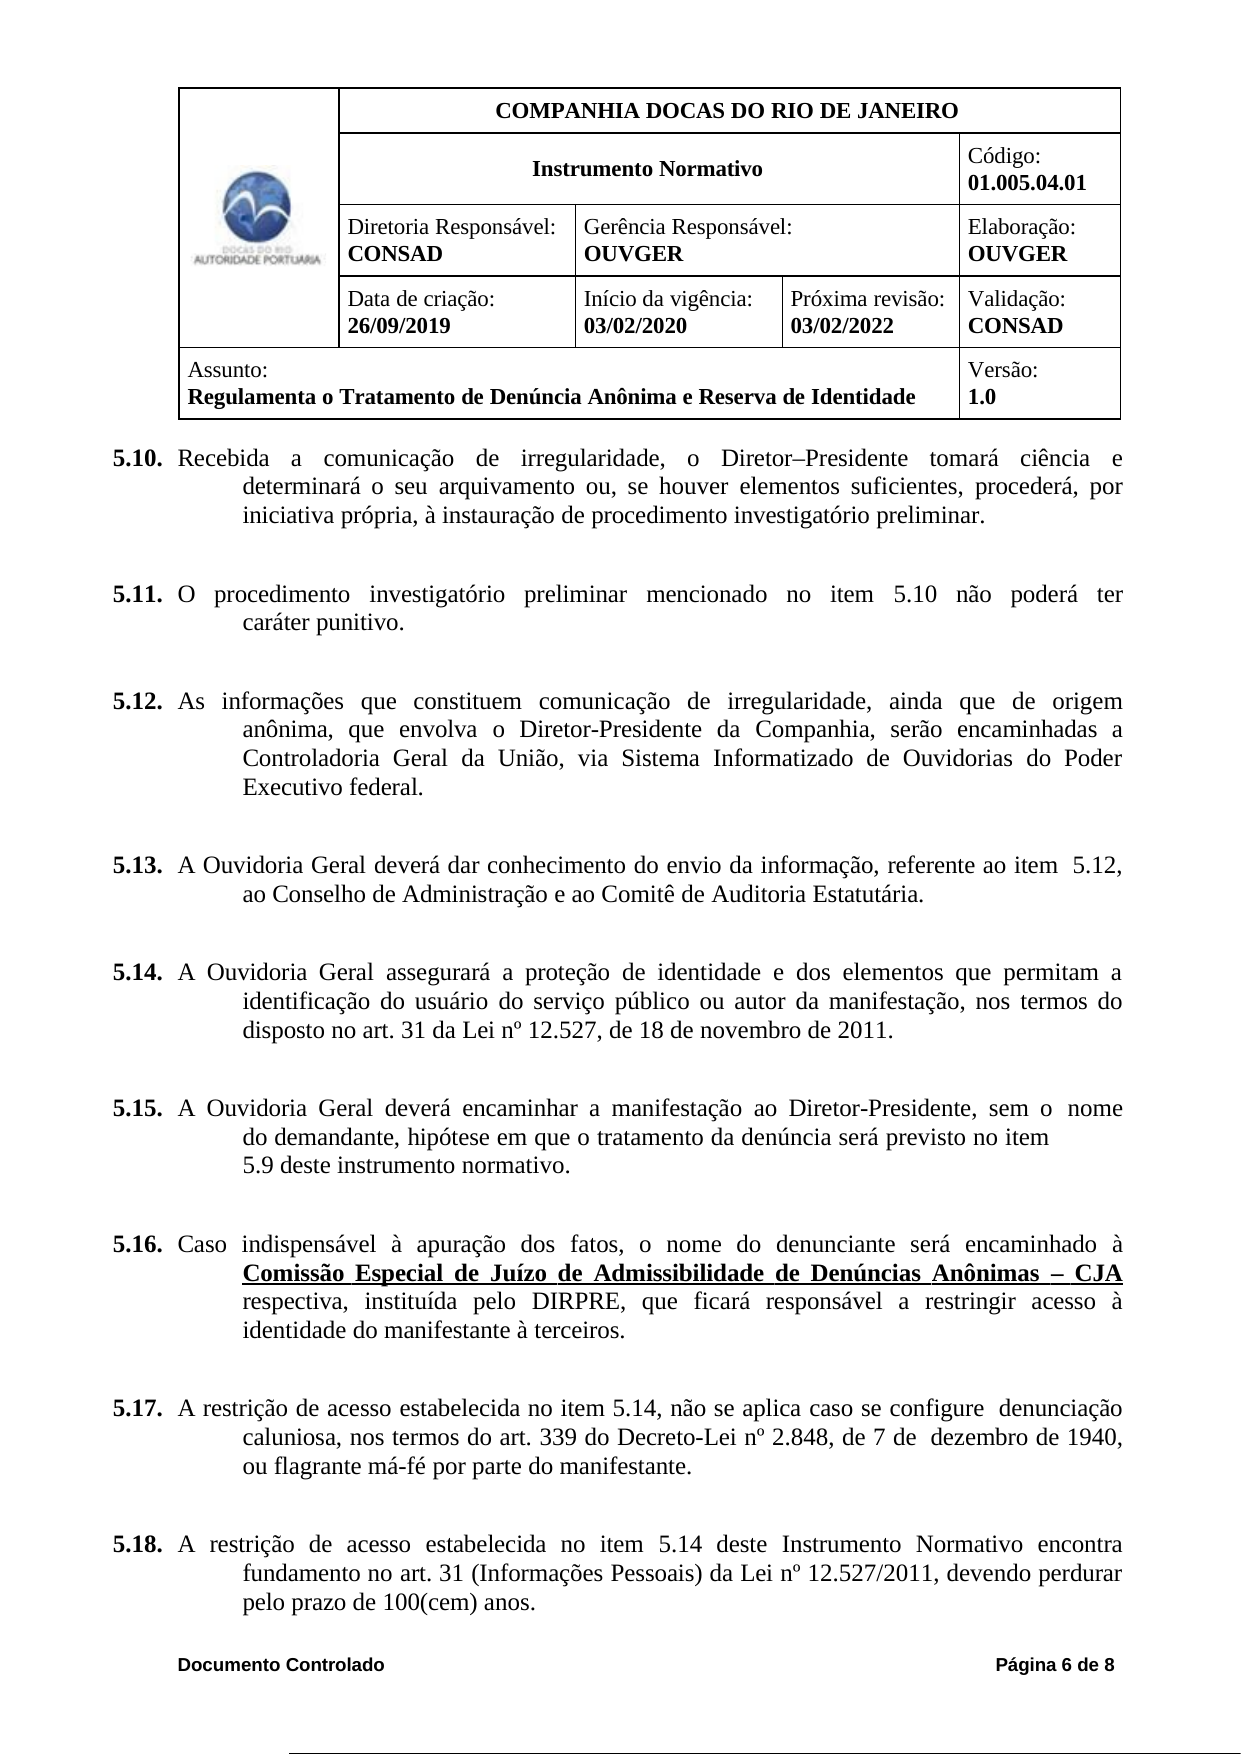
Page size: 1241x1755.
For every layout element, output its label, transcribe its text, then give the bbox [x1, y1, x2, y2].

list A restrição de acesso estabelecida no item 5.14, não se aplica caso se configure denunciação caluniosa, nos termos do art. 339 do Decreto-Lei nº 2.848, de 7 de dezembro de 1940, ou flagrante má-fé por parte do manifestante. [113, 1393, 1123, 1480]
table_cell Assunto: Regulamenta o Tratamento de Denúncia Anônima e Reserva de Identidade [180, 348, 959, 418]
table_cell Diretoria Responsável: CONSAD [340, 205, 575, 275]
text 5.9 deste instrumento normativo. [242, 1151, 1138, 1179]
list A Ouvidoria Geral deverá encaminhar a manifestação ao Diretor-Presidente, sem o nome do demandante, hipótese em que o tratamento da denúncia será previsto no item [113, 1093, 1123, 1151]
table_cell Instrumento Normativo [340, 134, 959, 204]
table_header [180, 89, 338, 346]
table_cell Data de criação: 26/09/2019 [340, 277, 575, 346]
table_cell Código: 01.005.04.01 [960, 134, 1120, 204]
table_cell Próxima revisão: 03/02/2022 [783, 277, 959, 346]
list As informações que constituem comunicação de irregularidade, ainda que de origem anônima, que envolva o Diretor-Presidente da Companhia, serão encaminhadas a Controladoria Geral da União, via Sistema Informatizado de Ouvidorias do Poder Executivo federal. [113, 686, 1123, 801]
list Caso indispensável à apuração dos fatos, o nome do denunciante será encaminhado à Comissão Especial de Juízo de Admissibilidade de Denúncias Anônimas – CJA respectiva, instituída pelo DIRPRE, que ficará responsável a restringir acesso à identidade do manifestante à terceiros. [113, 1229, 1123, 1344]
table_cell Gerência Responsável: OUVGER [576, 205, 959, 275]
list A restrição de acesso estabelecida no item 5.14 deste Instrumento Normativo encontra fundamento no art. 31 (Informações Pessoais) da Lei nº 12.527/2011, devendo perdurar pelo prazo de 100(cem) anos. [113, 1529, 1123, 1616]
table_cell Início da vigência: 03/02/2020 [576, 277, 782, 346]
table_header COMPANHIA DOCAS DO RIO DE JANEIRO [340, 89, 1120, 132]
list O procedimento investigatório preliminar mencionado no item 5.10 não poderá ter caráter punitivo. [113, 579, 1123, 636]
table_cell Versão: 1.0 [960, 348, 1120, 418]
list Recebida a comunicação de irregularidade, o Diretor–Presidente tomará ciência e determinará o seu arquivamento ou, se houver elementos suficientes, procederá, por iniciativa própria, à instauração de procedimento investigatório preliminar. [113, 443, 1123, 529]
list A Ouvidoria Geral deverá dar conhecimento do envio da informação, referente ao item 5.12, ao Conselho de Administração e ao Comitê de Auditoria Estatutária. [113, 850, 1123, 908]
list A Ouvidoria Geral assegurará a proteção de identidade e dos elementos que permitam a identificação do usuário do serviço público ou autor da manifestação, nos termos do disposto no art. 31 da Lei nº 12.527, de 18 de novembro de 2011. [113, 957, 1123, 1043]
table_cell Elaboração: OUVGER [960, 205, 1120, 275]
table_cell Validação: CONSAD [960, 277, 1120, 346]
